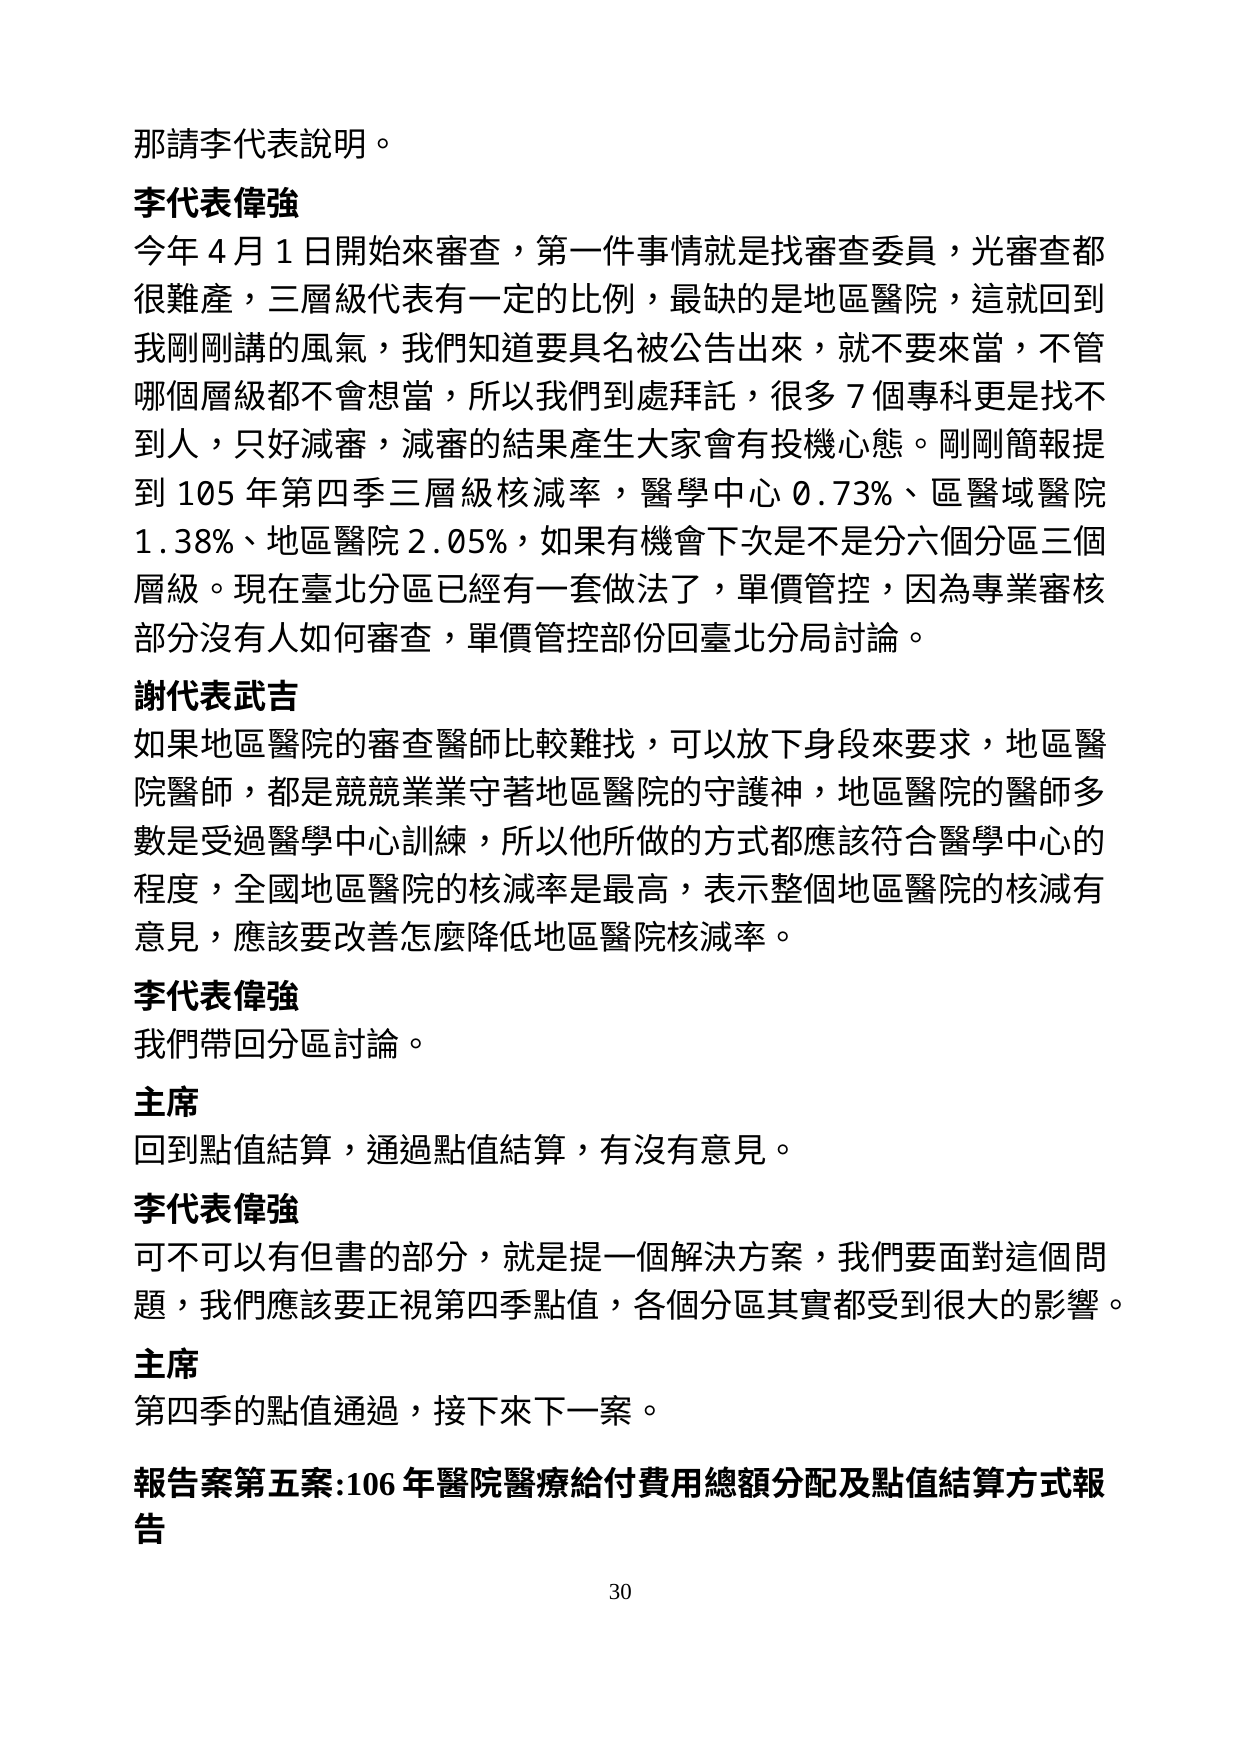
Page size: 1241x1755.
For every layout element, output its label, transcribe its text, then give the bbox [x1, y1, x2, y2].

text 那請李代表說明。 [133, 118, 1107, 166]
text 回到點值結算，通過點值結算，有沒有意見。 [133, 1124, 1107, 1172]
text 謝代表武吉 [133, 672, 1107, 718]
text 如果地區醫院的審查醫師比較難找，可以放下身段來要求，地區醫院醫師，都是競競業業守著地區醫院的守護神，地區醫院的醫師多數是受過醫學中心訓練，所以他所做的方式都應該符合醫學中心的程度，全國地區醫院的核減率是最高，表示整個地區醫院的核減有意見，應該要改善怎麼降低地區醫院核減率。 [133, 718, 1107, 959]
text 主席 [133, 1339, 1107, 1385]
text 第四季的點值通過，接下來下一案。 [133, 1385, 1107, 1433]
text 今年4月1日開始來審查，第一件事情就是找審查委員，光審查都很難產，三層級代表有一定的比例，最缺的是地區醫院，這就回到我剛剛講的風氣，我們知道要具名被公告出來，就不要來當，不管哪個層級都不會想當，所以我們到處拜託，很多7個專科更是找不到人，只好減審，減審的結果產生大家會有投機心態。剛剛簡報提到105年第四季三層級核減率，醫學中心0.73%、區醫域醫院1.38%、地區醫院2.05%，如果有機會下次是不是分六個分區三個層級。現在臺北分區已經有一套做法了，單價管控，因為專業審核部分沒有人如何審查，單價管控部份回臺北分局討論。 [133, 225, 1107, 659]
text 李代表偉強 [133, 179, 1107, 225]
text 報告案第五案:106年醫院醫療給付費用總額分配及點值結算方式報告 [133, 1458, 1107, 1550]
text 我們帶回分區討論。 [133, 1017, 1107, 1066]
text 李代表偉強 [133, 972, 1107, 1017]
text 李代表偉強 [133, 1185, 1107, 1231]
text 主席 [133, 1078, 1107, 1124]
text 可不可以有但書的部分，就是提一個解決方案，我們要面對這個問題，我們應該要正視第四季點值，各個分區其實都受到很大的影響。 [133, 1231, 1107, 1327]
